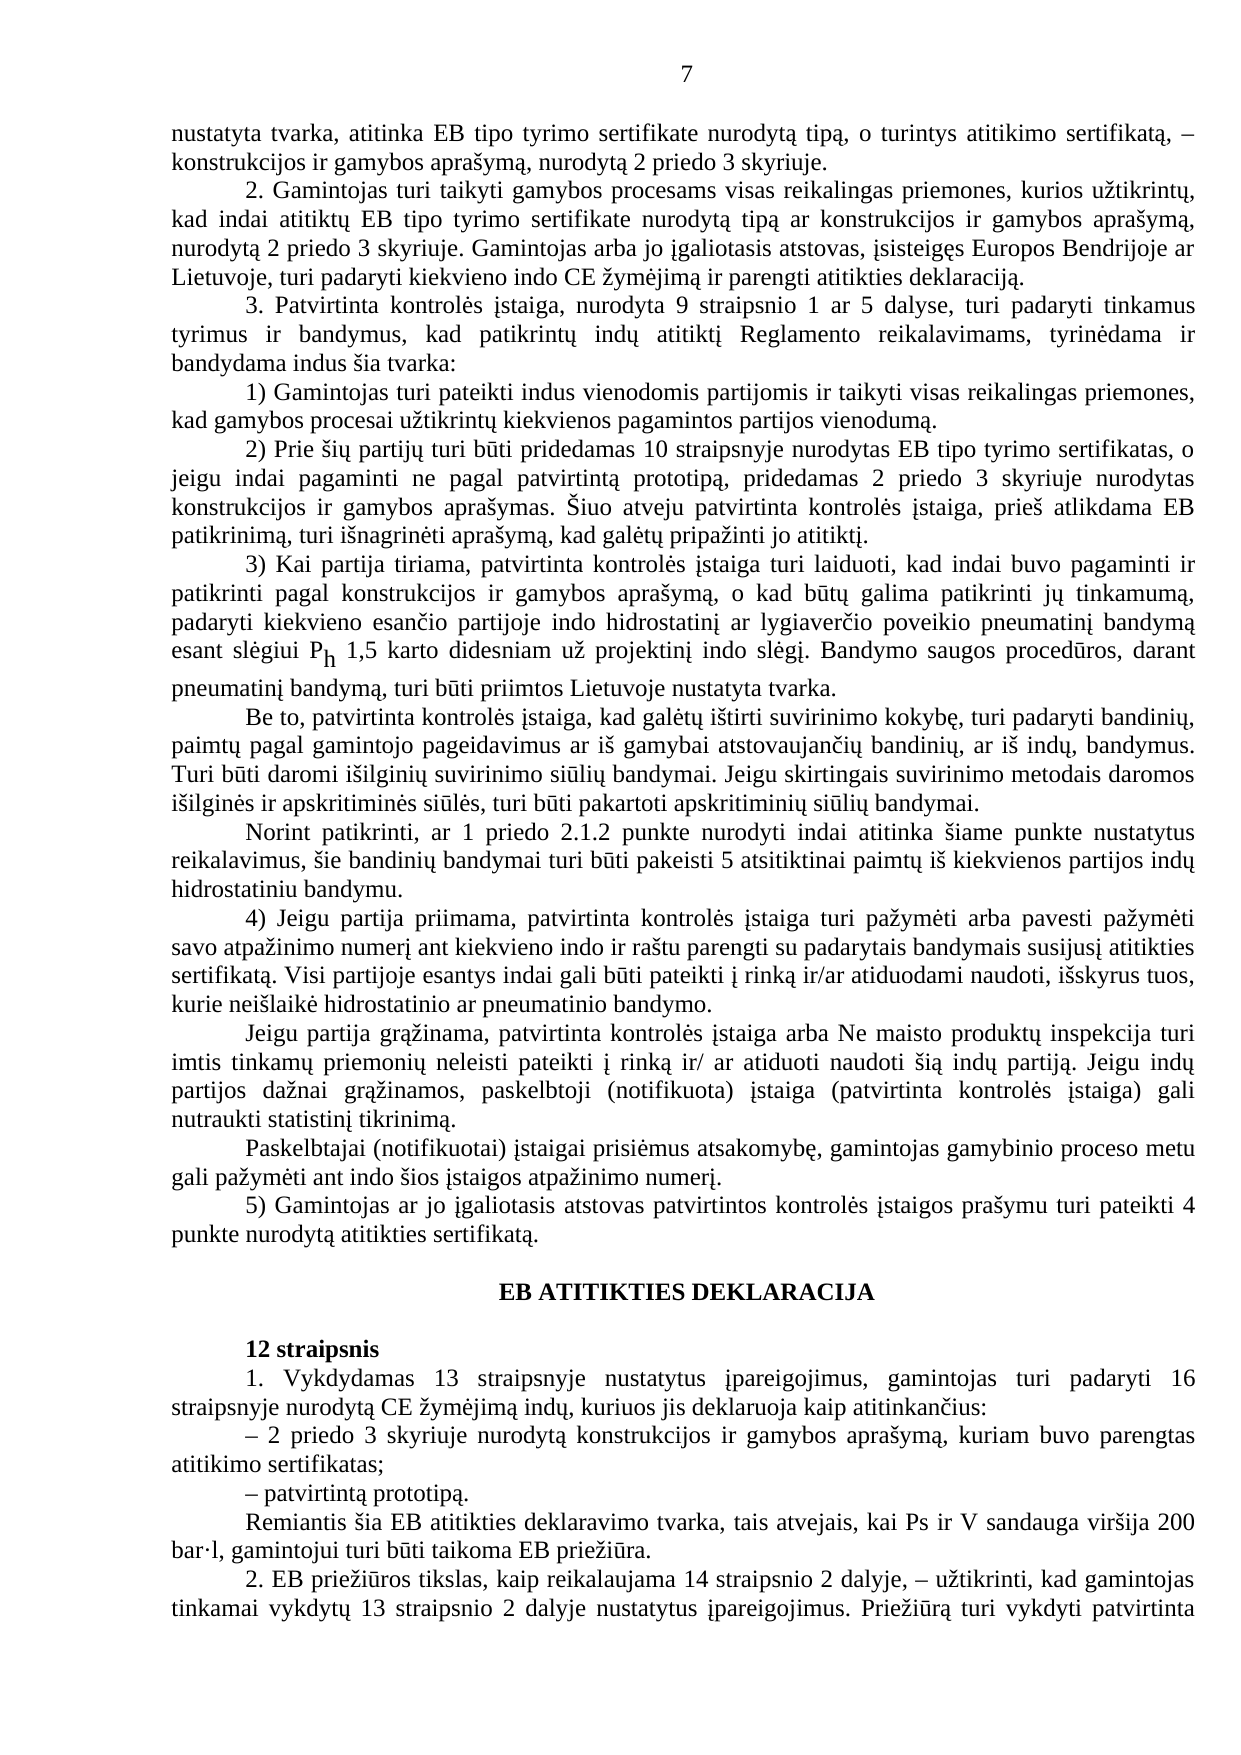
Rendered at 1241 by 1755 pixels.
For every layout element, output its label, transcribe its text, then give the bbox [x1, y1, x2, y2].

text 2. Gamintojas turi taikyti gamybos procesams visas reikalingas priemones, kurios užtikrintų, kad indai atitiktų EB tipo tyrimo sertifikate nurodytą tipą ar konstrukcijos ir gamybos aprašymą, nurodytą 2 priedo 3 skyriuje. Gamintojas arba jo įgaliotasis atstovas, įsisteigęs Europos Bendrijoje ar Lietuvoje, turi padaryti kiekvieno indo CE žymėjimą ir parengti atitikties deklaraciją. [171, 176, 1196, 291]
text 1. Vykdydamas 13 straipsnyje nustatytus įpareigojimus, gamintojas turi padaryti 16 straipsnyje nurodytą CE žymėjimą indų, kuriuos jis deklaruoja kaip atitinkančius: [171, 1363, 1196, 1420]
text nustatyta tvarka, atitinka EB tipo tyrimo sertifikate nurodytą tipą, o turintys atitikimo sertifikatą, – konstrukcijos ir gamybos aprašymą, nurodytą 2 priedo 3 skyriuje. [171, 118, 1196, 176]
text – patvirtintą prototipą. [171, 1478, 1196, 1507]
text Paskelbtajai (notifikuotai) įstaigai prisiėmus atsakomybę, gamintojas gamybinio proceso metu gali pažymėti ant indo šios įstaigos atpažinimo numerį. [171, 1133, 1196, 1190]
text 12 straipsnis [171, 1334, 1196, 1363]
text EB atitikties deklaracija [177, 1277, 1196, 1305]
text 1) Gamintojas turi pateikti indus vienodomis partijomis ir taikyti visas reikalingas priemones, kad gamybos procesai užtikrintų kiekvienos pagamintos partijos vienodumą. [171, 377, 1196, 434]
text Jeigu partija grąžinama, patvirtinta kontrolės įstaiga arba Ne maisto produktų inspekcija turi imtis tinkamų priemonių neleisti pateikti į rinką ir/ ar atiduoti naudoti šią indų partiją. Jeigu indų partijos dažnai grąžinamos, paskelbtoji (notifikuota) įstaiga (patvirtinta kontrolės įstaiga) gali nutraukti statistinį tikrinimą. [171, 1018, 1196, 1133]
text – 2 priedo 3 skyriuje nurodytą konstrukcijos ir gamybos aprašymą, kuriam buvo parengtas atitikimo sertifikatas; [171, 1420, 1196, 1478]
text 3) Kai partija tiriama, patvirtinta kontrolės įstaiga turi laiduoti, kad indai buvo pagaminti ir patikrinti pagal konstrukcijos ir gamybos aprašymą, o kad būtų galima patikrinti jų tinkamumą, padaryti kiekvieno esančio partijoje indo hidrostatinį ar lygiaverčio poveikio pneumatinį bandymą esant slėgiui Ph 1,5 karto didesniam už projektinį indo slėgį. Bandymo saugos procedūros, darant pneumatinį bandymą, turi būti priimtos Lietuvoje nustatyta tvarka. [171, 549, 1196, 702]
text 4) Jeigu partija priimama, patvirtinta kontrolės įstaiga turi pažymėti arba pavesti pažymėti savo atpažinimo numerį ant kiekvieno indo ir raštu parengti su padarytais bandymais susijusį atitikties sertifikatą. Visi partijoje esantys indai gali būti pateikti į rinką ir/ar atiduodami naudoti, išskyrus tuos, kurie neišlaikė hidrostatinio ar pneumatinio bandymo. [171, 903, 1196, 1018]
text 2) Prie šių partijų turi būti pridedamas 10 straipsnyje nurodytas EB tipo tyrimo sertifikatas, o jeigu indai pagaminti ne pagal patvirtintą prototipą, pridedamas 2 priedo 3 skyriuje nurodytas konstrukcijos ir gamybos aprašymas. Šiuo atveju patvirtinta kontrolės įstaiga, prieš atlikdama EB patikrinimą, turi išnagrinėti aprašymą, kad galėtų pripažinti jo atitiktį. [171, 434, 1196, 549]
text 2. EB priežiūros tikslas, kaip reikalaujama 14 straipsnio 2 dalyje, – užtikrinti, kad gamintojas tinkamai vykdytų 13 straipsnio 2 dalyje nustatytus įpareigojimus. Priežiūrą turi vykdyti patvirtinta [171, 1564, 1196, 1622]
text 5) Gamintojas ar jo įgaliotasis atstovas patvirtintos kontrolės įstaigos prašymu turi pateikti 4 punkte nurodytą atitikties sertifikatą. [171, 1190, 1196, 1248]
text Remiantis šia EB atitikties deklaravimo tvarka, tais atvejais, kai Ps ir V sandauga viršija 200 bar·l, gamintojui turi būti taikoma EB priežiūra. [171, 1507, 1196, 1564]
text Norint patikrinti, ar 1 priedo 2.1.2 punkte nurodyti indai atitinka šiame punkte nustatytus reikalavimus, šie bandinių bandymai turi būti pakeisti 5 atsitiktinai paimtų iš kiekvienos partijos indų hidrostatiniu bandymu. [171, 817, 1196, 903]
text Be to, patvirtinta kontrolės įstaiga, kad galėtų ištirti suvirinimo kokybę, turi padaryti bandinių, paimtų pagal gamintojo pageidavimus ar iš gamybai atstovaujančių bandinių, ar iš indų, bandymus. Turi būti daromi išilginių suvirinimo siūlių bandymai. Jeigu skirtingais suvirinimo metodais daromos išilginės ir apskritiminės siūlės, turi būti pakartoti apskritiminių siūlių bandymai. [171, 702, 1196, 817]
text 3. Patvirtinta kontrolės įstaiga, nurodyta 9 straipsnio 1 ar 5 dalyse, turi padaryti tinkamus tyrimus ir bandymus, kad patikrintų indų atitiktį Reglamento reikalavimams, tyrinėdama ir bandydama indus šia tvarka: [171, 291, 1196, 377]
